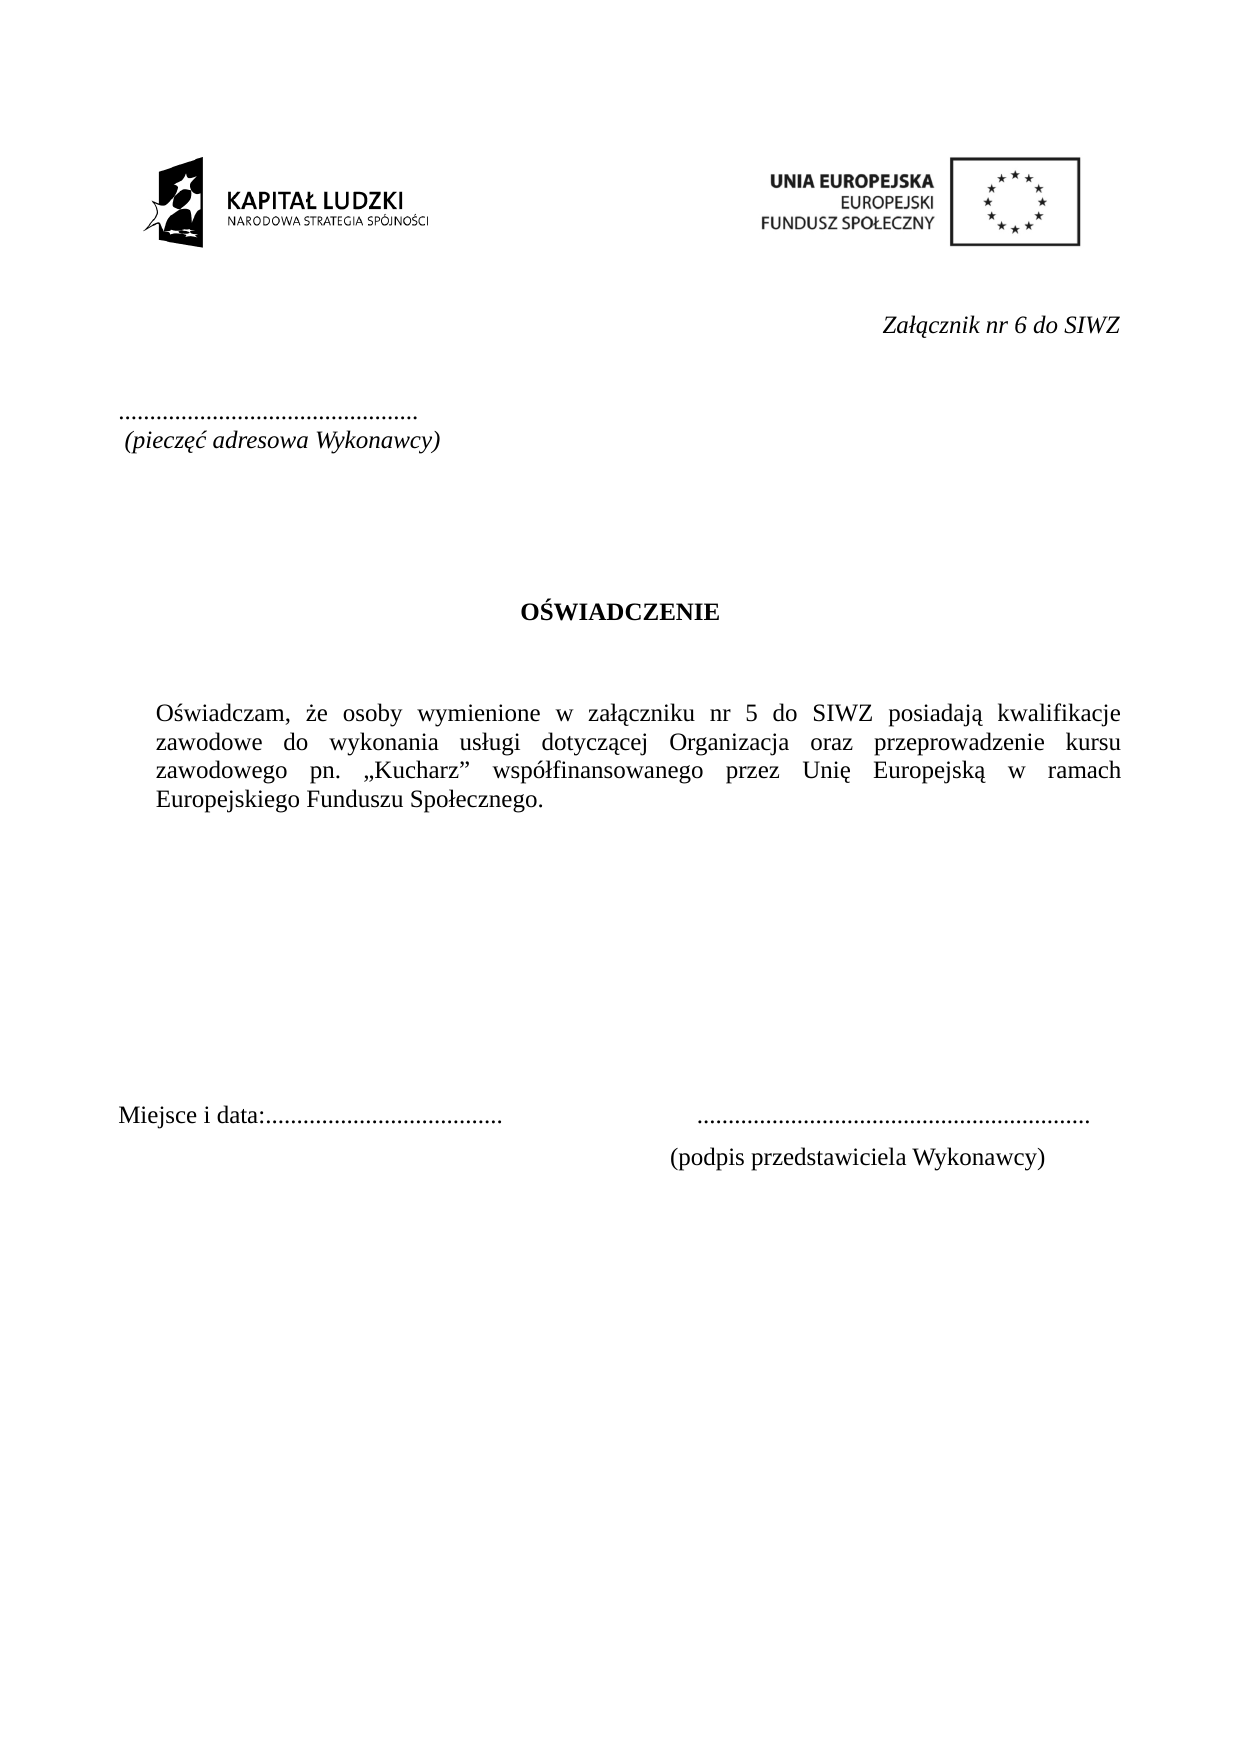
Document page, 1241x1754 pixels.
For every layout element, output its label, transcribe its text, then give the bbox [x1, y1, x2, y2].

text (pieczęć adresowa Wykonawcy) [118, 425, 1122, 454]
text Miejsce i data:...................................... ............................................................... [118, 1101, 1122, 1129]
text Oświadczam, że osoby wymienione w załączniku nr 5 do SIWZ posiadają kwalifikacje zawodowe do wykonania usługi dotyczącej Organizacja oraz przeprowadzenie kursu zawodowego pn. „Kucharz” współfinansowanego przez Unię Europejską w ramach Europejskiego Funduszu Społecznego. [156, 698, 1122, 813]
picture [118, 118, 1122, 282]
text Załącznik nr 6 do SIWZ [118, 310, 1122, 339]
text OŚWIADCZENIE [118, 597, 1122, 626]
text ................................................ [118, 396, 1122, 425]
text (podpis przedstawiciela Wykonawcy) [118, 1142, 1122, 1171]
